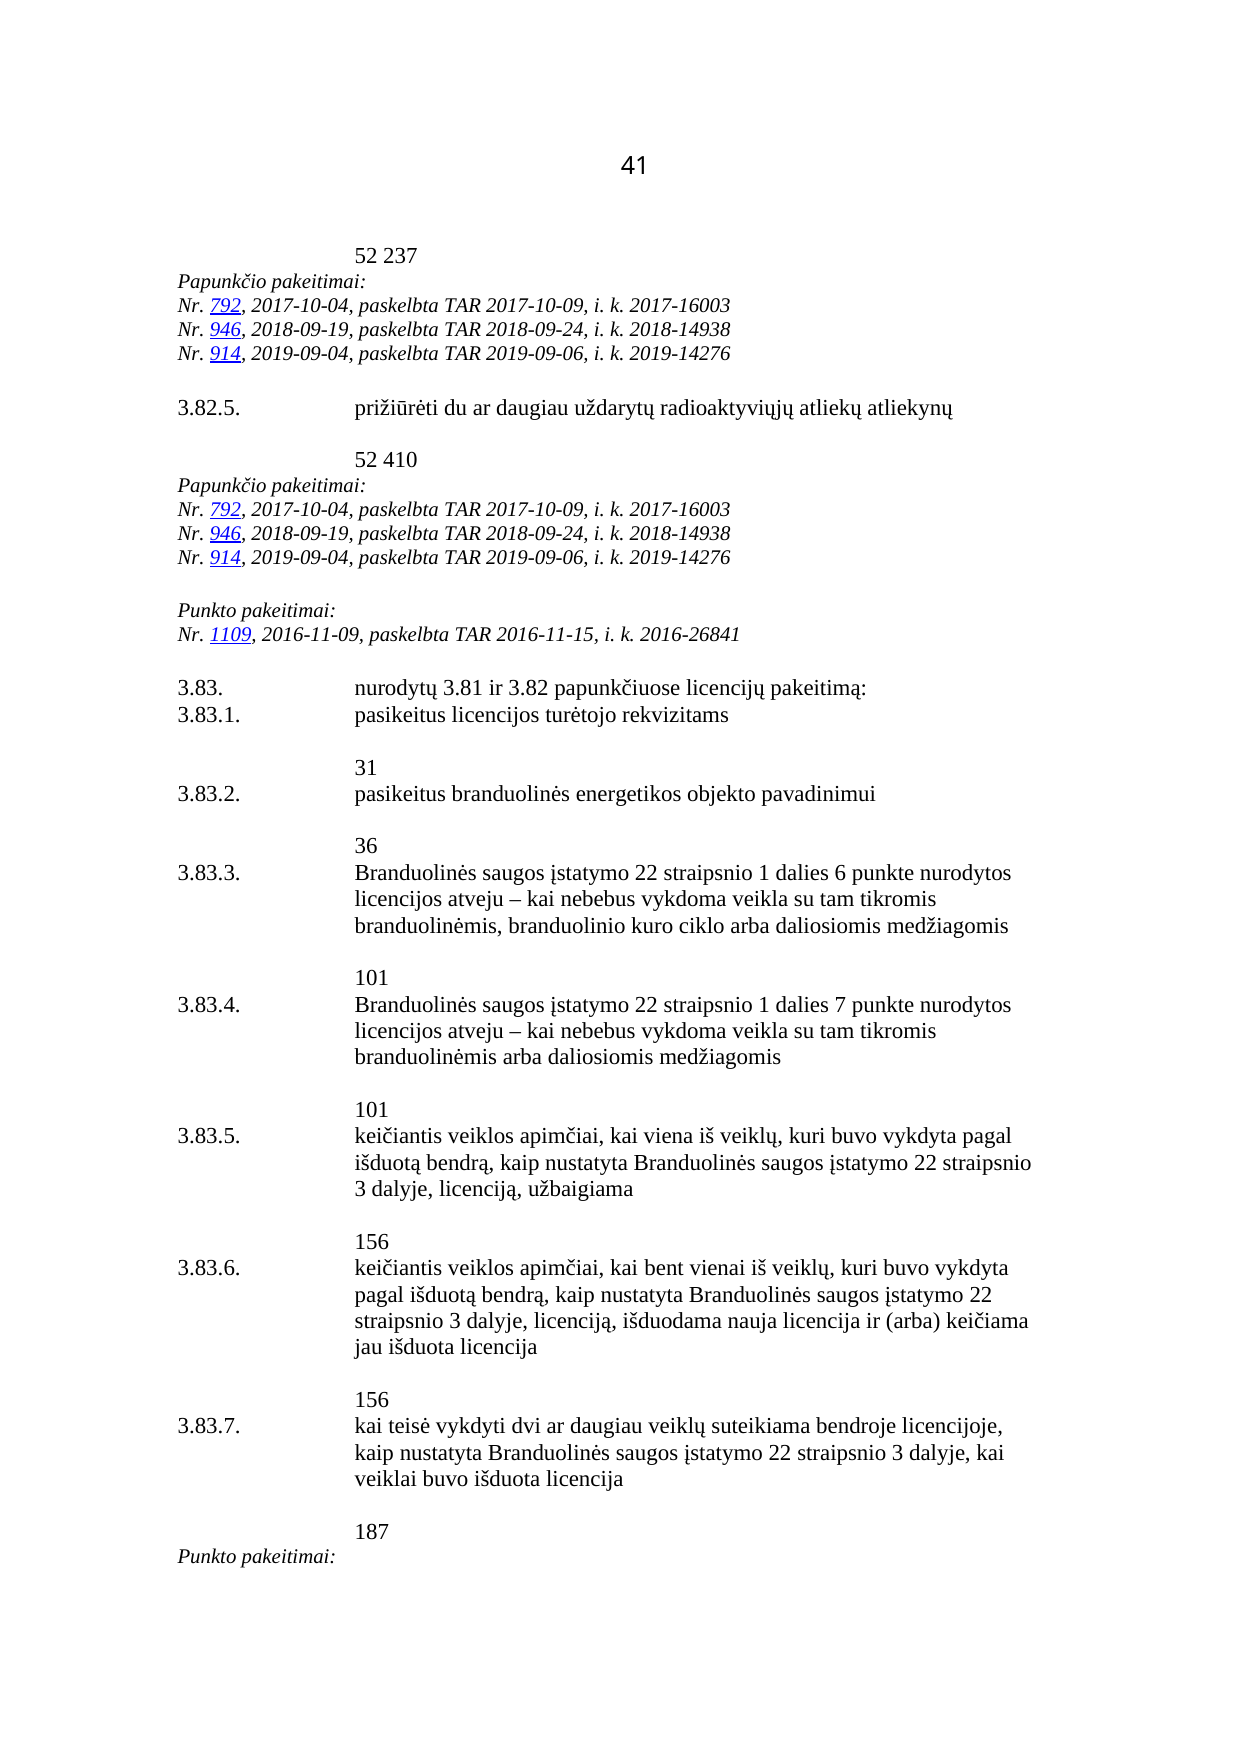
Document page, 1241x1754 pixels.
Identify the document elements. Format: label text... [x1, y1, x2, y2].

text Punkto pakeitimai: [177, 598, 1093, 622]
text Nr. 1109, 2016-11-09, paskelbta TAR 2016-11-15, i. k. 2016-26841 [177, 622, 1093, 646]
text Nr. 914, 2019-09-04, paskelbta TAR 2019-09-06, i. k. 2019-14276 [177, 545, 1093, 569]
text 3.83. nurodytų 3.81 ir 3.82 papunkčiuose licencijų pakeitimą: [177, 674, 1034, 701]
text Papunkčio pakeitimai: [177, 268, 1093, 293]
text 3.83.5. keičiantis veiklos apimčiai, kai viena iš veiklų, kuri buvo vykdyta pagal išduotą bendrą, kaip nustatyta Branduolinės saugos įstatymo 22 straipsnio 3 dalyje, licenciją, užbaigiama 156 [177, 1122, 1034, 1254]
text 3.83.4. Branduolinės saugos įstatymo 22 straipsnio 1 dalies 7 punkte nurodytos licencijos atveju – kai nebebus vykdoma veikla su tam tikromis branduolinėmis arba daliosiomis medžiagomis 101 [177, 991, 1034, 1122]
text Nr. 792, 2017-10-04, paskelbta TAR 2017-10-09, i. k. 2017-16003 [177, 293, 1093, 317]
text 3.83.1. pasikeitus licencijos turėtojo rekvizitams 31 [177, 701, 1034, 780]
text 3.83.7. kai teisė vykdyti dvi ar daugiau veiklų suteikiama bendroje licencijoje, kaip nustatyta Branduolinės saugos įstatymo 22 straipsnio 3 dalyje, kai veiklai buvo išduota licencija 187 [177, 1412, 1034, 1544]
text Papunkčio pakeitimai: [177, 473, 1093, 497]
text 3.82.5. prižiūrėti du ar daugiau uždarytų radioaktyviųjų atliekų atliekynų 52 410 [177, 393, 1034, 473]
text 3.83.6. keičiantis veiklos apimčiai, kai bent vienai iš veiklų, kuri buvo vykdyta pagal išduotą bendrą, kaip nustatyta Branduolinės saugos įstatymo 22 straipsnio 3 dalyje, licenciją, išduodama nauja licencija ir (arba) keičiama jau išduota licencija 156 [177, 1254, 1034, 1412]
text Nr. 914, 2019-09-04, paskelbta TAR 2019-09-06, i. k. 2019-14276 [177, 341, 1093, 365]
text 3.83.2. pasikeitus branduolinės energetikos objekto pavadinimui 36 [177, 780, 1034, 859]
text Nr. 946, 2018-09-19, paskelbta TAR 2018-09-24, i. k. 2018-14938 [177, 521, 1093, 545]
text Nr. 792, 2017-10-04, paskelbta TAR 2017-10-09, i. k. 2017-16003 [177, 497, 1093, 521]
text 3.83.3. Branduolinės saugos įstatymo 22 straipsnio 1 dalies 6 punkte nurodytos licencijos atveju – kai nebebus vykdoma veikla su tam tikromis branduolinėmis, branduolinio kuro ciklo arba daliosiomis medžiagomis 101 [177, 859, 1034, 991]
text Nr. 946, 2018-09-19, paskelbta TAR 2018-09-24, i. k. 2018-14938 [177, 317, 1093, 341]
text 52 237 [177, 216, 1034, 268]
text Punkto pakeitimai: [177, 1544, 1093, 1568]
